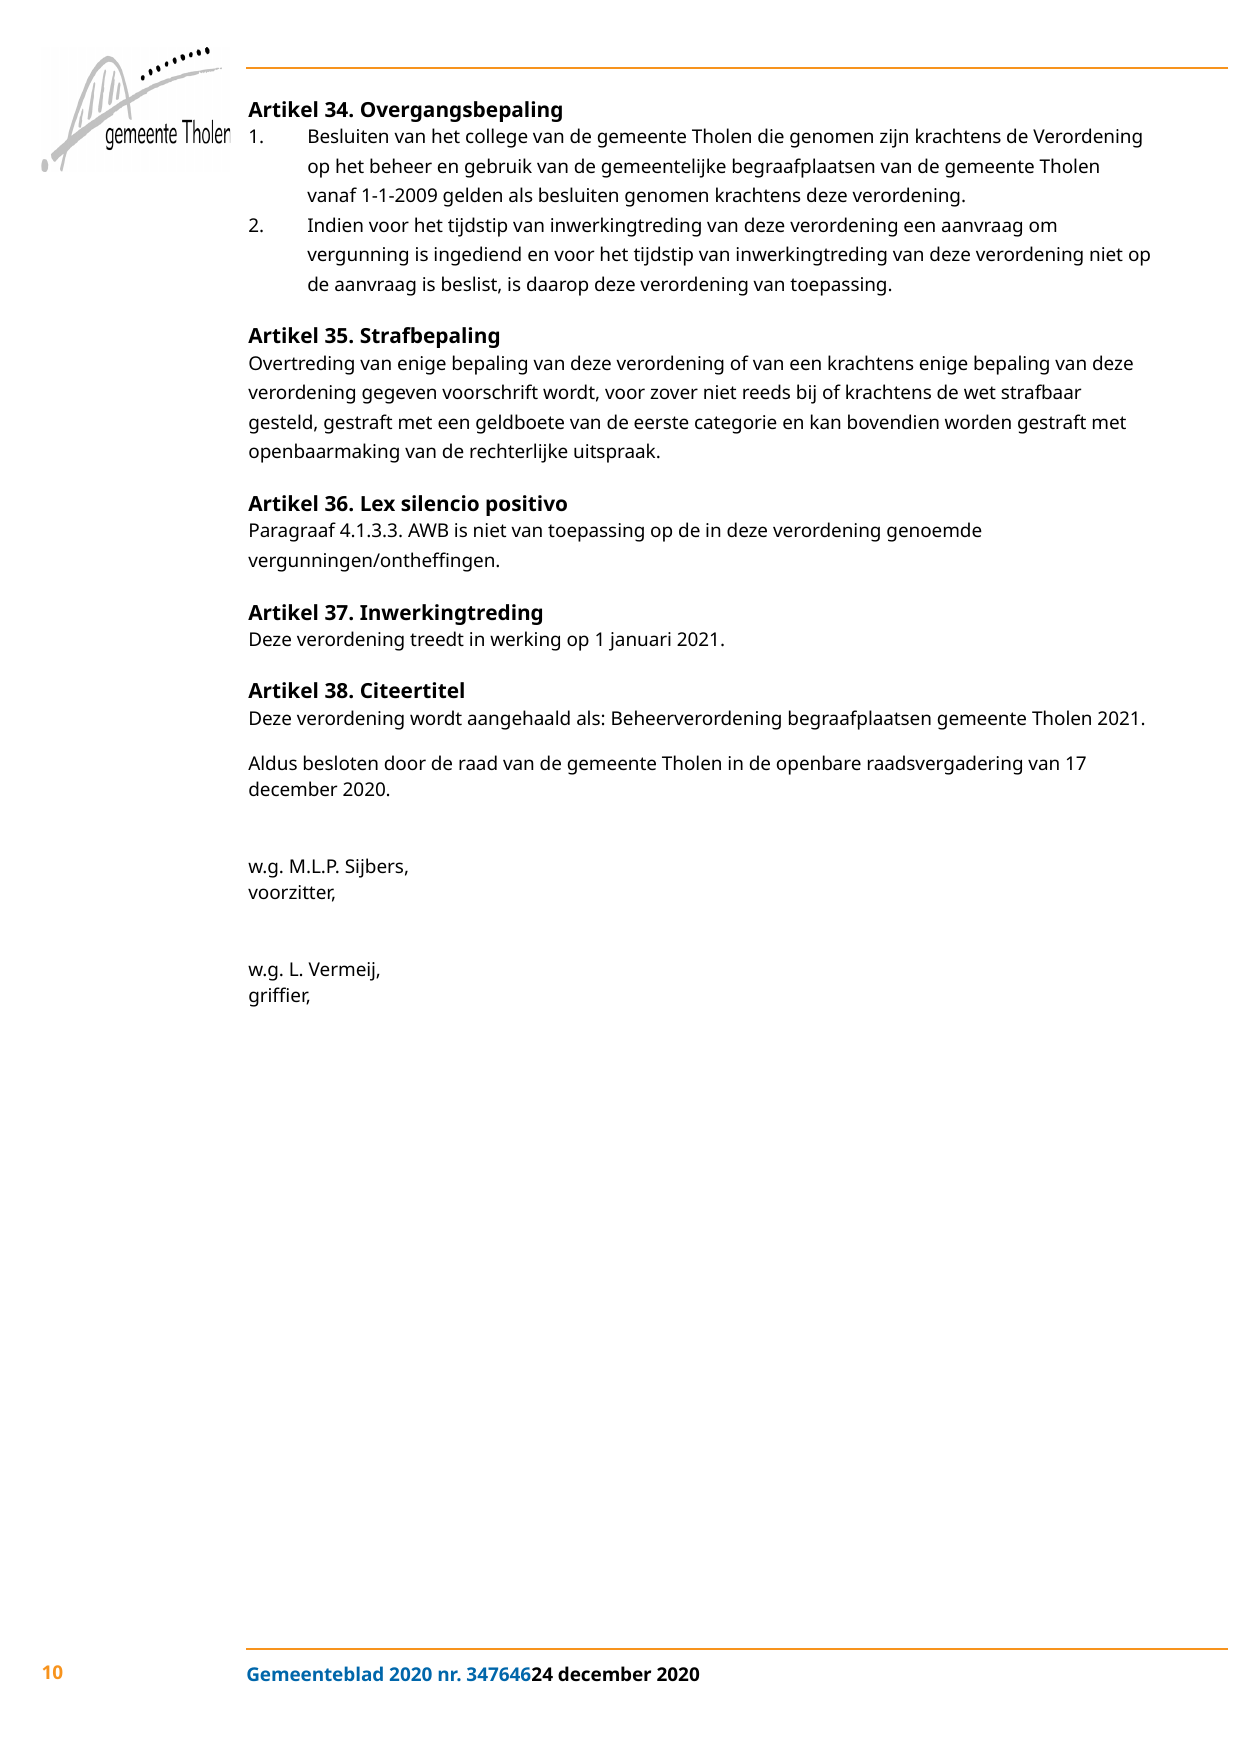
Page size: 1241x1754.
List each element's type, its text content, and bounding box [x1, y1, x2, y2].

text w.g. L. Vermeij, [248, 956, 1152, 982]
text Paragraaf 4.1.3.3. AWB is niet van toepassing op de in deze verordening genoemde vergunningen/ontheffingen. [248, 518, 1152, 573]
text Artikel 37. Inwerkingtreding [248, 598, 1152, 626]
text Deze verordening treedt in werking op 1 januari 2021. [248, 626, 1152, 652]
picture [41, 47, 231, 172]
text Artikel 36. Lex silencio positivo [248, 489, 1152, 518]
list Indien voor het tijdstip van inwerkingtreding van deze verordening een aanvraag om vergunning is ingediend en voor het tijdstip van inwerkingtreding van deze verordening niet op de aanvraag is beslist, is daarop deze verordening van toepassing. [248, 212, 1152, 297]
text griffier, [248, 982, 1152, 1008]
list Besluiten van het college van de gemeente Tholen die genomen zijn krachtens de Verordening op het beheer en gebruik van de gemeentelijke begraafplaatsen van de gemeente Tholen vanaf 1-1-2009 gelden als besluiten genomen krachtens deze verordening. [248, 123, 1152, 208]
text Artikel 38. Citeertitel [248, 676, 1152, 705]
text w.g. M.L.P. Sijbers, [248, 853, 1152, 879]
text Overtreding van enige bepaling van deze verordening of van een krachtens enige bepaling van deze verordening gegeven voorschrift wordt, voor zover niet reeds bij of krachtens de wet strafbaar gesteld, gestraft met een geldboete van de eerste categorie en kan bovendien worden gestraft met openbaarmaking van de rechterlijke uitspraak. [248, 350, 1152, 464]
text Artikel 35. Strafbepaling [248, 322, 1152, 350]
text Deze verordening wordt aangehaald als: Beheerverordening begraafplaatsen gemeente Tholen 2021. [248, 705, 1152, 731]
text Aldus besloten door de raad van de gemeente Tholen in de openbare raadsvergadering van 17 december 2020. [248, 751, 1152, 802]
text voorzitter, [248, 879, 1152, 905]
text Artikel 34. Overgangsbepaling [248, 95, 1152, 123]
